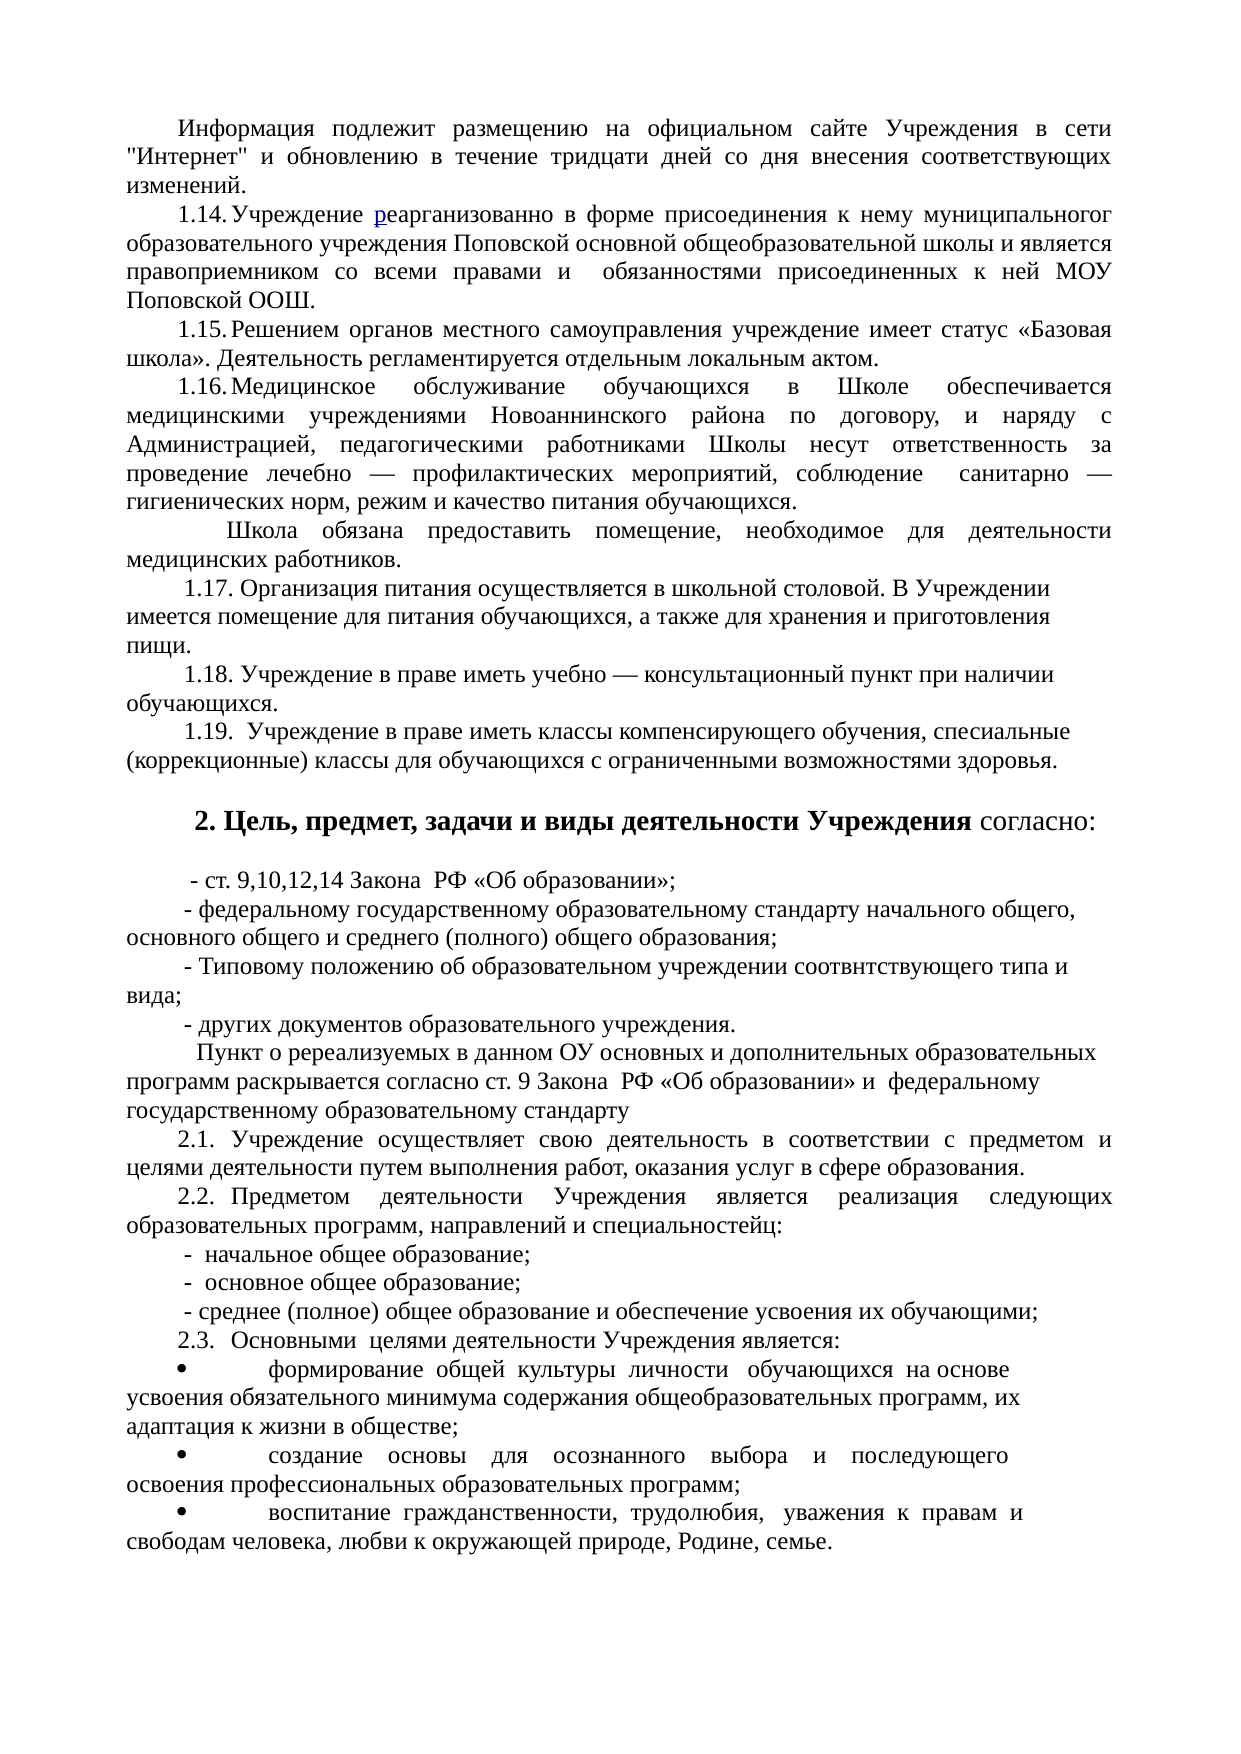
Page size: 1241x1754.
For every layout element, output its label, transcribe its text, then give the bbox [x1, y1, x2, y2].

list воспитание гражданственности, трудолюбия, уважения к правам и свободам человека, любви к окружающей природе, Родине, семье. [126, 1497, 1113, 1555]
text 1.18. Учреждение в праве иметь учебно — консультационный пункт при наличии обучающихся. [126, 659, 1113, 716]
text 1.19. Учреждение в праве иметь классы компенсирующего обучения, спесиальные (коррекционные) классы для обучающихся с ограниченными возможностями здоровья. [126, 716, 1113, 774]
text Пункт о ререализуемых в данном ОУ основных и дополнительных образовательных программ раскрывается согласно ст. 9 Закона РФ «Об образовании» и федеральному государственному образовательному стандарту [126, 1037, 1113, 1124]
list формирование общей культуры личности обучающихся на основе усвоения обязательного минимума содержания общеобразовательных программ, их адаптация к жизни в обществе; [126, 1354, 1113, 1440]
list создание основы для осознанного выбора и последующего освоения профессиональных образовательных программ; [126, 1440, 1113, 1497]
text 1.17. Организация питания осуществляется в школьной столовой. В Учреждении имеется помещение для питания обучающихся, а также для хранения и приготовления пищи. [126, 573, 1113, 659]
text - основное общее образование; [126, 1267, 1113, 1296]
text 2. Цель, предмет, задачи и виды деятельности Учреждения согласно: [126, 803, 1113, 836]
list Основными целями деятельности Учреждения является: [126, 1325, 1113, 1354]
text - среднее (полное) общее образование и обеспечение усвоения их обучающими; [126, 1296, 1113, 1325]
text - ст. 9,10,12,14 Закона РФ «Об образовании»; [126, 865, 1113, 894]
text - федеральному государственному образовательному стандарту начального общего, основного общего и среднего (полного) общего образования; [126, 894, 1113, 951]
list Медицинское обслуживание обучающихся в Школе обеспечивается медицинскими учреждениями Новоаннинского района по договору, и наряду с Администрацией, педагогическими работниками Школы несут ответственность за проведение лечебно — профилактических мероприятий, соблюдение санитарно — гигиенических норм, режим и качество питания обучающихся. [126, 371, 1113, 515]
list Предметом деятельности Учреждения является реализация следующих образовательных программ, направлений и специальностейц: [126, 1181, 1113, 1239]
list Решением органов местного самоуправления учреждение имеет статус «Базовая школа». Деятельность регламентируется отдельным локальным актом. [126, 314, 1113, 371]
text Информация подлежит размещению на официальном сайте Учреждения в сети "Интернет" и обновлению в течение тридцати дней со дня внесения соответствующих изменений. [126, 113, 1113, 199]
text - начальное общее образование; [126, 1239, 1113, 1267]
list Учреждение осуществляет свою деятельность в соответствии с предметом и целями деятельности путем выполнения работ, оказания услуг в сфере образования. [126, 1124, 1113, 1181]
list Учреждение реарганизованно в форме присоединения к нему муниципальногог образовательного учреждения Поповской основной общеобразовательной школы и является правоприемником со всеми правами и обязанностями присоединенных к ней МОУ Поповской ООШ. [126, 199, 1113, 314]
text Школа обязана предоставить помещение, необходимое для деятельности медицинских работников. [126, 515, 1113, 573]
text - других документов образовательного учреждения. [126, 1009, 1113, 1037]
text - Типовому положению об образовательном учреждении соотвнтствующего типа и вида; [126, 951, 1113, 1009]
